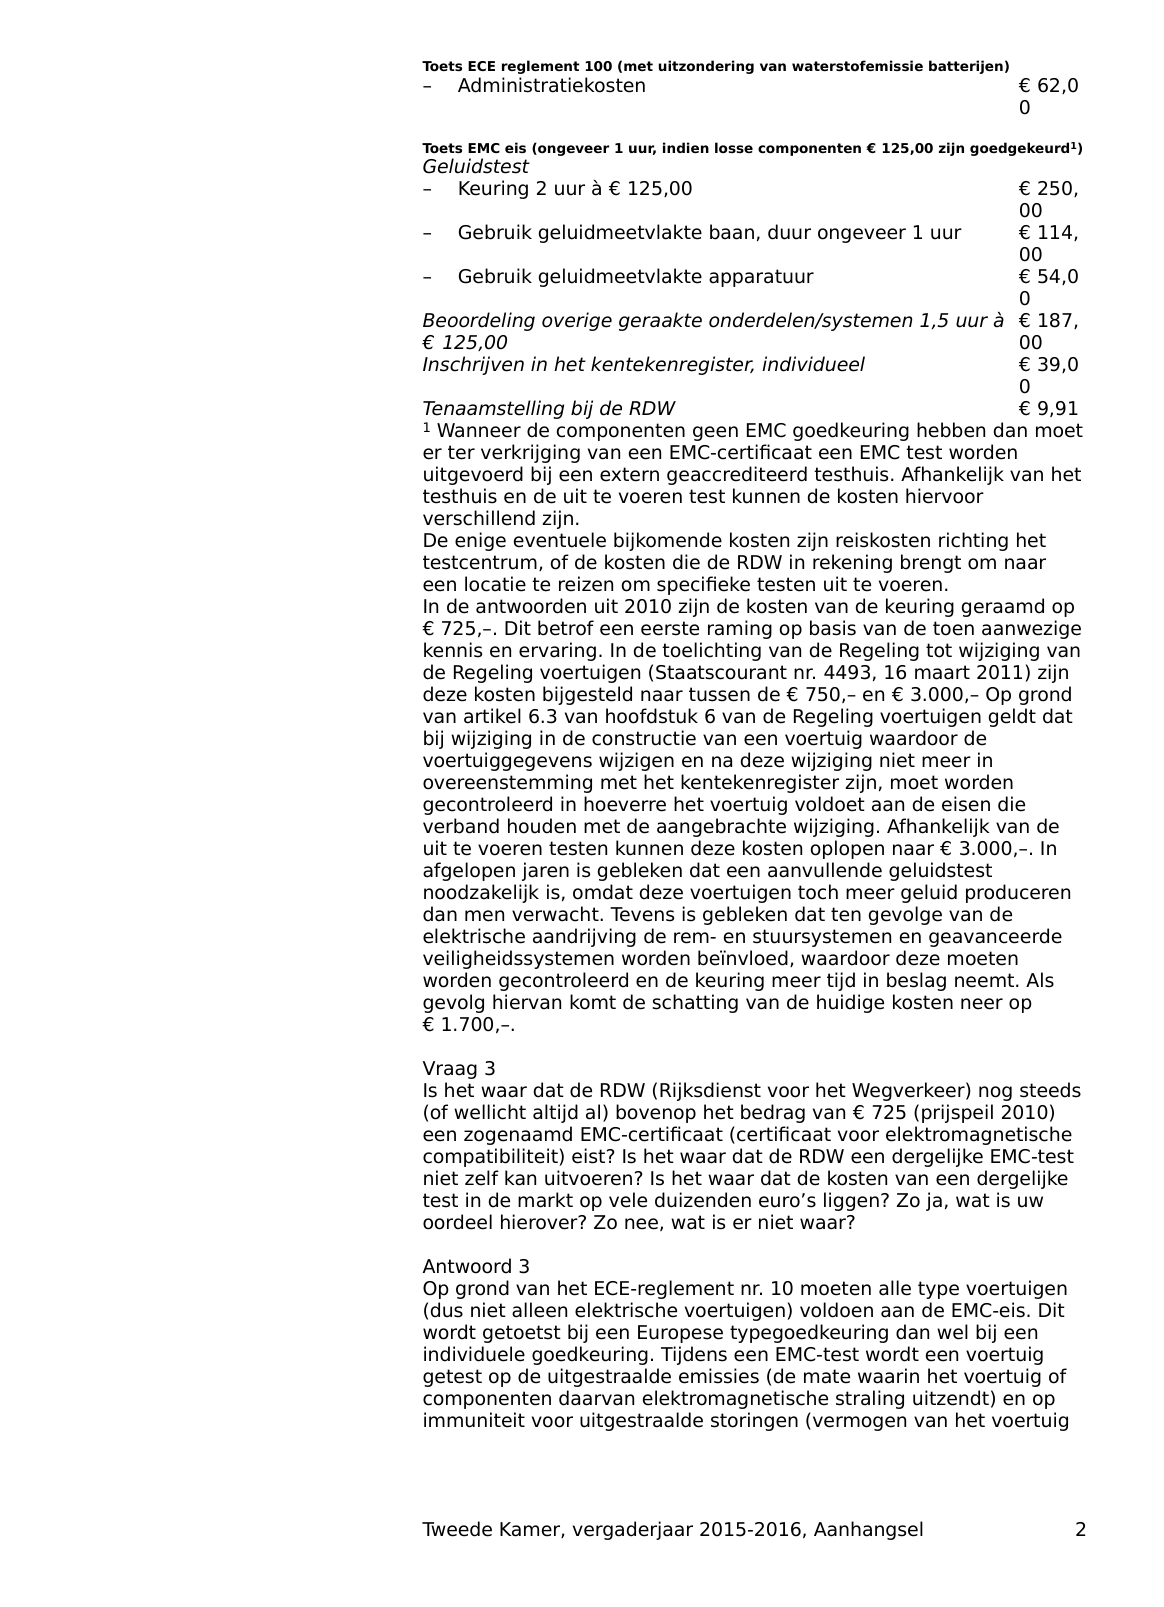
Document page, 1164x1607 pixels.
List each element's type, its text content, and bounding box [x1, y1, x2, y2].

table_cell € 9,91 [1013, 398, 1087, 420]
table_cell € 114,00 [1013, 222, 1087, 266]
table_cell Beoordeling overige geraakte onderdelen/systemen 1,5 uur à € 125,00 [422, 310, 1013, 354]
text Is het waar dat de RDW (Rijksdienst voor het Wegverkeer) nog steeds (of wellicht altijd al) bovenop het bedrag van € 725 (prijspeil 2010) een zogenaamd EMC-certificaat (certificaat voor elektromagnetische compatibiliteit) eist? Is het waar dat de RDW een dergelijke EMC-test niet zelf kan uitvoeren? Is het waar dat de kosten van een dergelijke test in de markt op vele duizenden euro’s liggen? Zo ja, wat is uw oordeel hierover? Zo nee, wat is er niet waar? [422, 1080, 1087, 1233]
table_cell Tenaamstelling bij de RDW [422, 398, 1013, 420]
table_cell Gebruik geluidmeetvlakte apparatuur [452, 266, 1013, 310]
table_header Toets EMC eis (ongeveer 1 uur, indien losse componenten € 125,00 zijn goedgekeurd1) [422, 141, 1087, 156]
table_cell Gebruik geluidmeetvlakte baan, duur ongeveer 1 uur [452, 222, 1013, 266]
table_cell € 54,00 [1013, 266, 1087, 310]
table_cell Administratiekosten [452, 75, 1013, 119]
table_cell € 250,00 [1013, 178, 1087, 222]
table_cell [1013, 156, 1087, 178]
table_header Toets ECE reglement 100 (met uitzondering van waterstofemissie batterijen) [422, 59, 1087, 75]
text De enige eventuele bijkomende kosten zijn reiskosten richting het testcentrum, of de kosten die de RDW in rekening brengt om naar een locatie te reizen om specifieke testen uit te voeren. [422, 530, 1087, 596]
table_cell – [422, 75, 452, 119]
table_cell 1 Wanneer de componenten geen EMC goedkeuring hebben dan moet er ter verkrijging van een EMC-certificaat een EMC test worden uitgevoerd bij een extern geaccrediteerd testhuis. Afhankelijk van het testhuis en de uit te voeren test kunnen de kosten hiervoor verschillend zijn. [422, 420, 1087, 530]
table_cell € 62,00 [1013, 75, 1087, 119]
text In de antwoorden uit 2010 zijn de kosten van de keuring geraamd op € 725,–. Dit betrof een eerste raming op basis van de toen aanwezige kennis en ervaring. In de toelichting van de Regeling tot wijziging van de Regeling voertuigen (Staatscourant nr. 4493, 16 maart 2011) zijn deze kosten bijgesteld naar tussen de € 750,– en € 3.000,– Op grond van artikel 6.3 van hoofdstuk 6 van de Regeling voertuigen geldt dat bij wijziging in de constructie van een voertuig waardoor de voertuiggegevens wijzigen en na deze wijziging niet meer in overeenstemming met het kentekenregister zijn, moet worden gecontroleerd in hoeverre het voertuig voldoet aan de eisen die verband houden met de aangebrachte wijziging. Afhankelijk van de uit te voeren testen kunnen deze kosten oplopen naar € 3.000,–. In afgelopen jaren is gebleken dat een aanvullende geluidstest noodzakelijk is, omdat deze voertuigen toch meer geluid produceren dan men verwacht. Tevens is gebleken dat ten gevolge van de elektrische aandrijving de rem- en stuursystemen en geavanceerde veiligheidssystemen worden beïnvloed, waardoor deze moeten worden gecontroleerd en de keuring meer tijd in beslag neemt. Als gevolg hiervan komt de schatting van de huidige kosten neer op € 1.700,–. [422, 596, 1087, 1036]
table_cell Inschrijven in het kentekenregister, individueel [422, 354, 1013, 398]
table_cell Keuring 2 uur à € 125,00 [452, 178, 1013, 222]
table_cell – [422, 266, 452, 310]
table_cell – [422, 222, 452, 266]
table_cell € 187,00 [1013, 310, 1087, 354]
table_cell – [422, 178, 452, 222]
table_cell Geluidstest [422, 156, 1013, 178]
text Antwoord 3 [422, 1256, 1087, 1278]
table_cell € 39,00 [1013, 354, 1087, 398]
text Vraag 3 [422, 1058, 1087, 1080]
text Op grond van het ECE-reglement nr. 10 moeten alle type voertuigen (dus niet alleen elektrische voertuigen) voldoen aan de EMC-eis. Dit wordt getoetst bij een Europese typegoedkeuring dan wel bij een individuele goedkeuring. Tijdens een EMC-test wordt een voertuig getest op de uitgestraalde emissies (de mate waarin het voertuig of componenten daarvan elektromagnetische straling uitzendt) en op immuniteit voor uitgestraalde storingen (vermogen van het voertuig [422, 1278, 1087, 1432]
